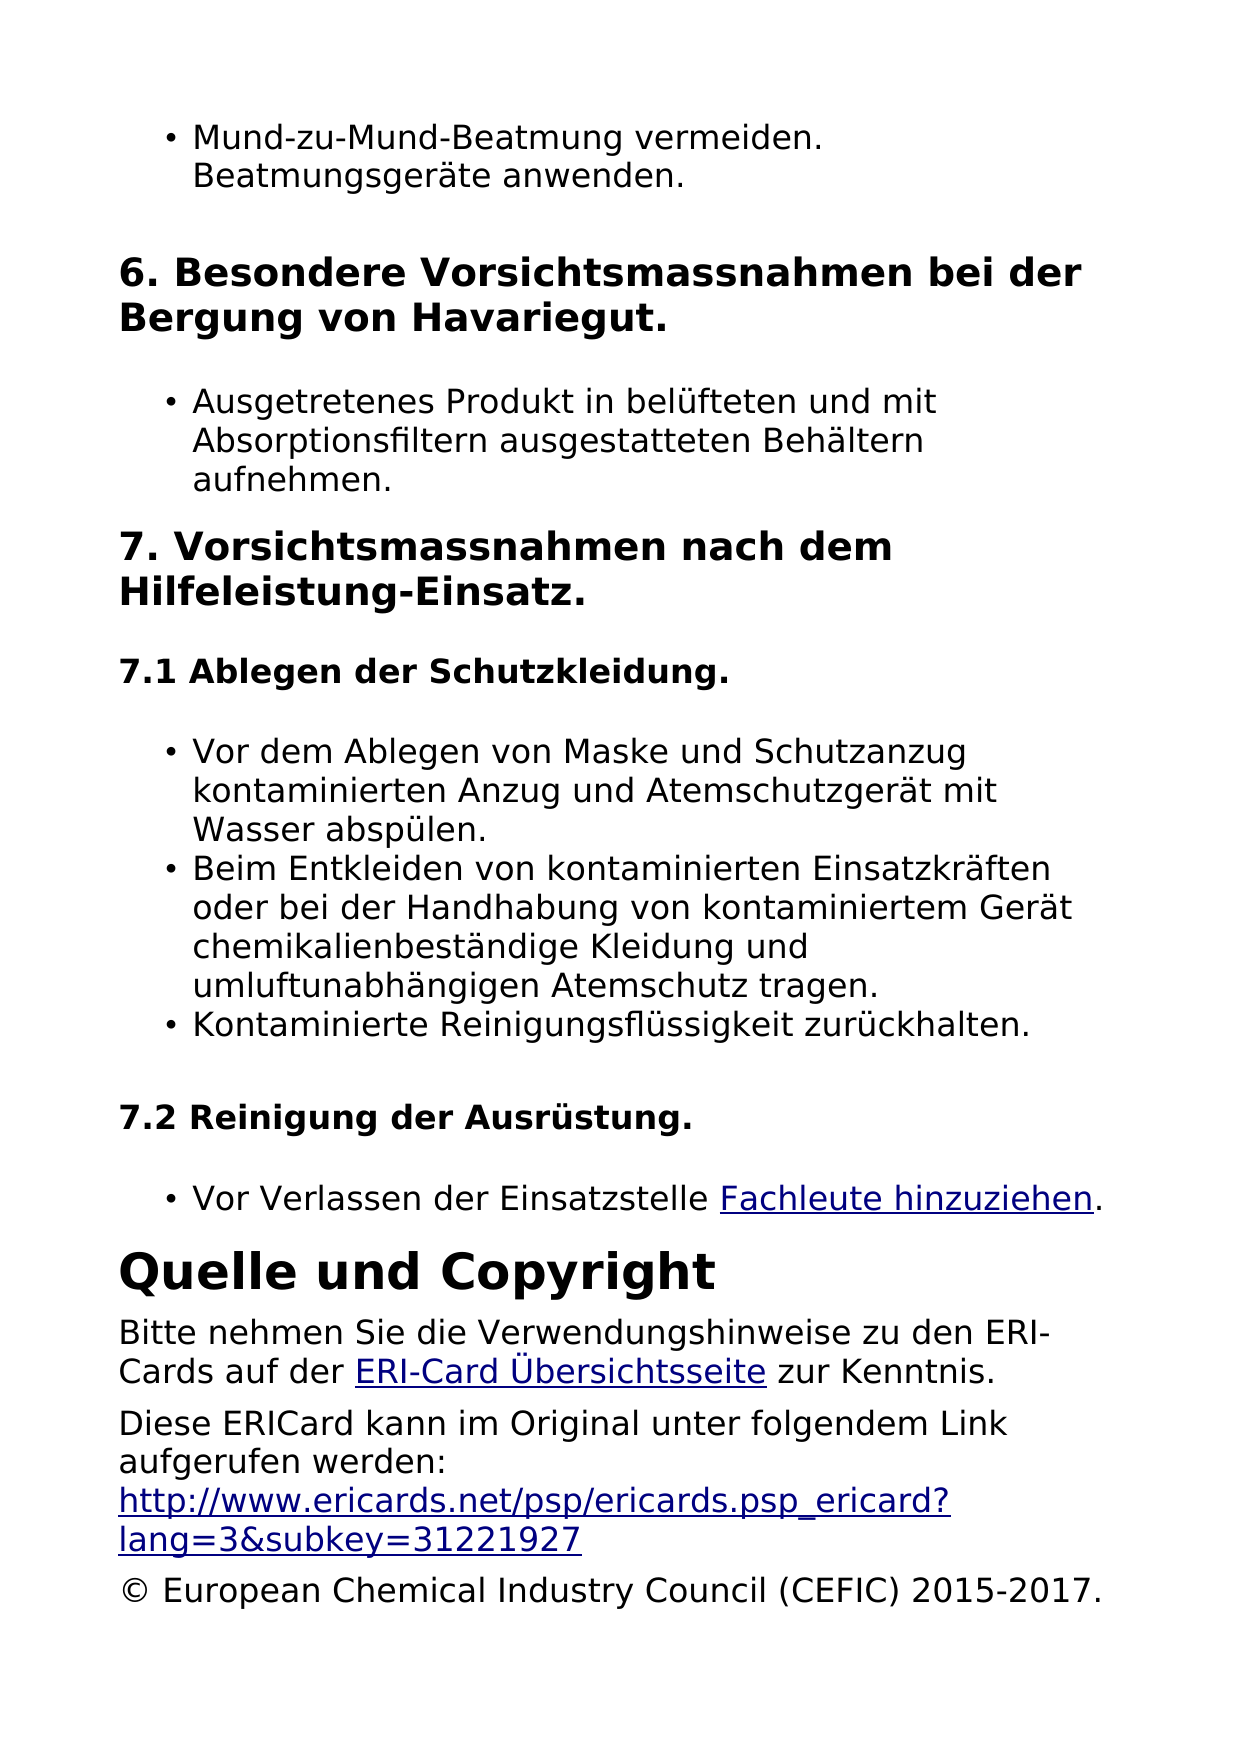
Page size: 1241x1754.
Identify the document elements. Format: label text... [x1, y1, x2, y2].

list Vor Verlassen der Einsatzstelle Fachleute hinzuziehen. [177, 1179, 1122, 1218]
list Mund-zu-Mund-Beatmung vermeiden. Beatmungsgeräte anwenden. [177, 118, 1122, 196]
subtitle 6. Besondere Vorsichtsmassnahmen bei der Bergung von Havariegut. [118, 250, 1122, 341]
subtitle 7.1 Ablegen der Schutzkleidung. [118, 652, 1122, 691]
list Ausgetretenes Produkt in belüfteten und mit Absorptionsfiltern ausgestatteten Behältern aufnehmen. [177, 383, 1122, 499]
text Bitte nehmen Sie die Verwendungshinweise zu den ERI-Cards auf der ERI-Card Übersichtsseite zur Kenntnis. [118, 1314, 1122, 1391]
subtitle Quelle und Copyright [118, 1243, 1122, 1301]
list Kontaminierte Reinigungsflüssigkeit zurückhalten. [177, 1005, 1122, 1044]
text Diese ERICard kann im Original unter folgendem Link aufgerufen werden: http://www.ericards.net/psp/ericards.psp_ericard?lang=3&subkey=31221927 [118, 1404, 1122, 1559]
list Vor dem Ablegen von Maske und Schutzanzug kontaminierten Anzug und Atemschutzgerät mit Wasser abspülen. [177, 733, 1122, 849]
subtitle 7.2 Reinigung der Ausrüstung. [118, 1098, 1122, 1137]
text © European Chemical Industry Council (CEFIC) 2015-2017. [118, 1572, 1122, 1611]
subtitle 7. Vorsichtsmassnahmen nach dem Hilfeleistung-Einsatz. [118, 524, 1122, 615]
list Beim Entkleiden von kontaminierten Einsatzkräften oder bei der Handhabung von kontaminiertem Gerät chemikalienbeständige Kleidung und umluftunabhängigen Atemschutz tragen. [177, 849, 1122, 1005]
